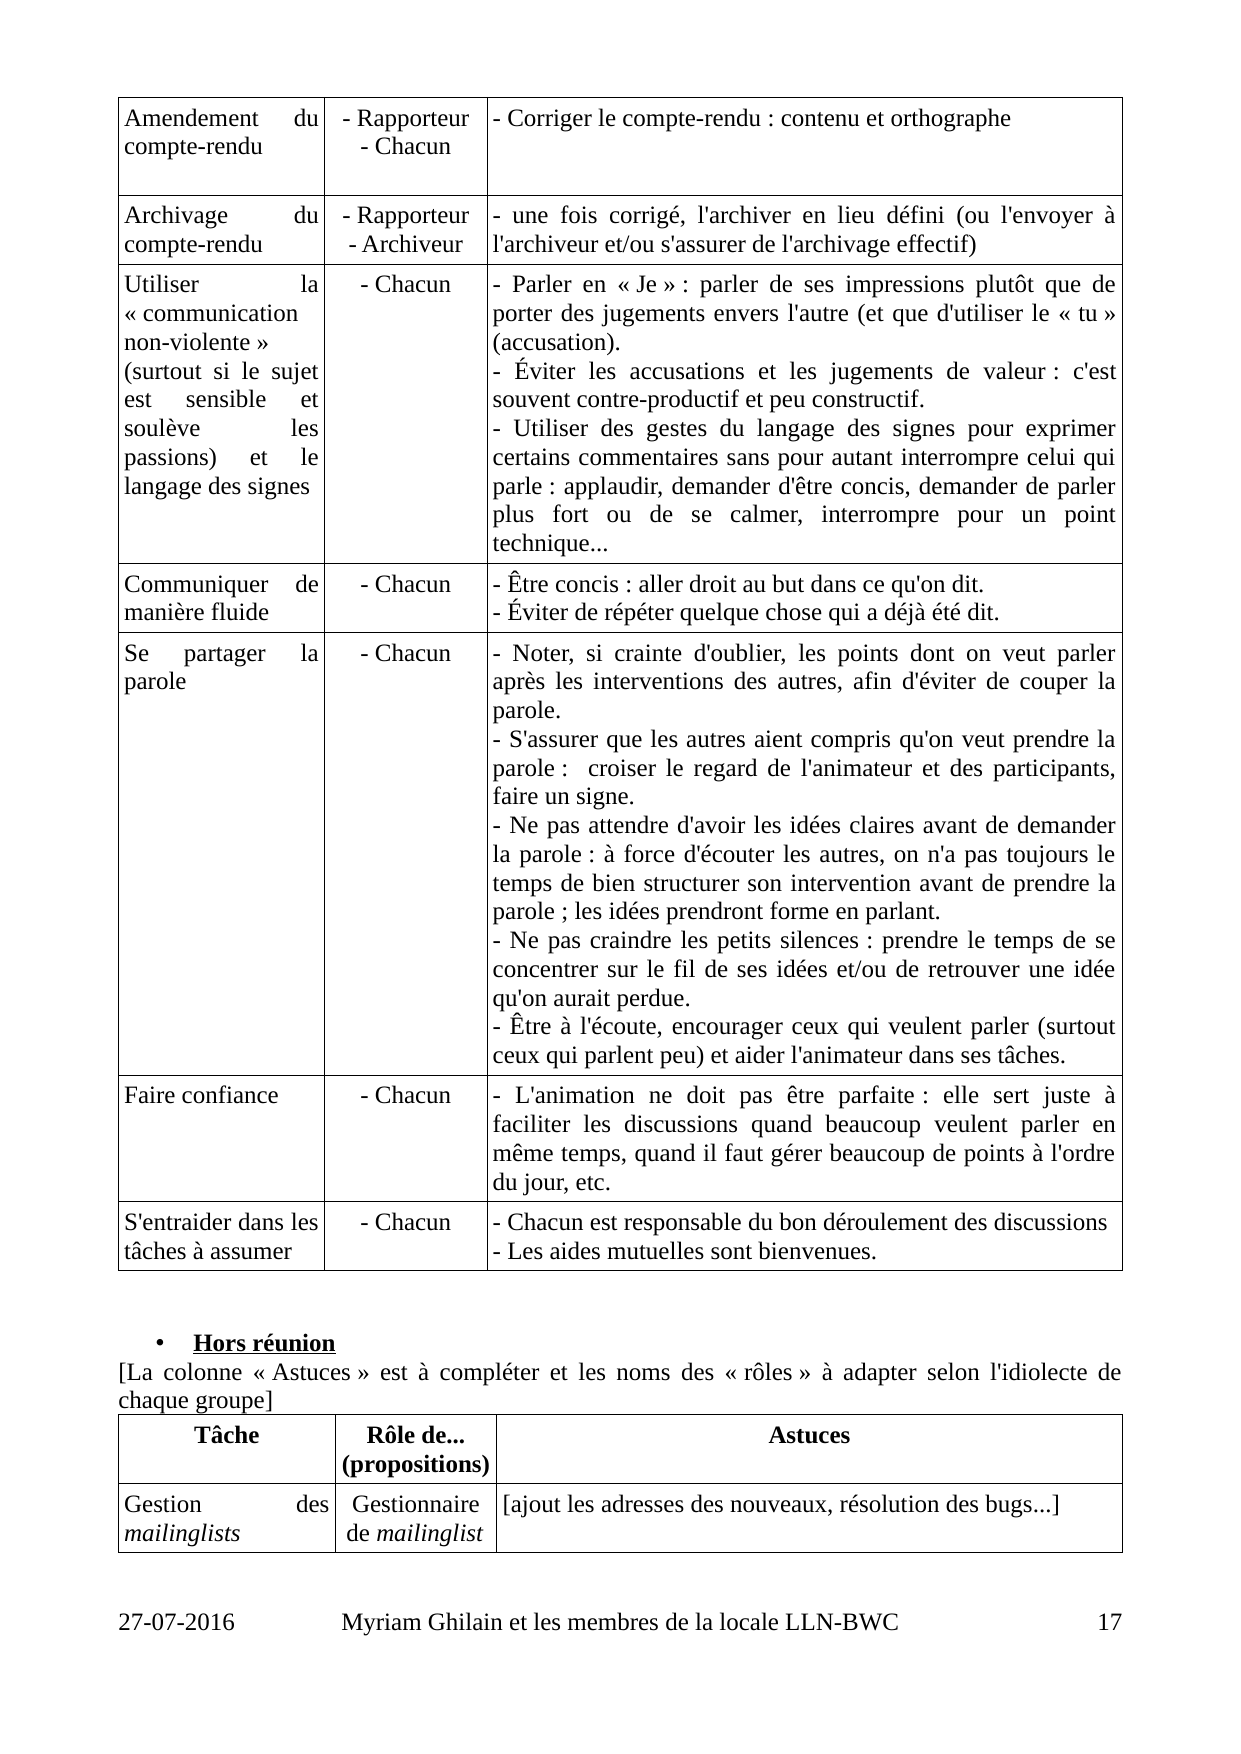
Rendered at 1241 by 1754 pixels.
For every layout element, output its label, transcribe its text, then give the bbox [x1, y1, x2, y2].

table_cell - Rapporteur - Chacun [325, 98, 487, 195]
table_cell - Chacun [325, 633, 487, 1075]
table_cell - Chacun [325, 1076, 487, 1201]
table_header Rôle de... (propositions) [336, 1415, 496, 1483]
table_cell Gestionnaire de mailinglist [336, 1484, 496, 1552]
table_cell - Être concis : aller droit au but dans ce qu'on dit. - Éviter de répéter quelque chose qui a déjà été dit. [488, 564, 1122, 632]
table_header Tâche [119, 1415, 335, 1483]
table_cell - une fois corrigé, l'archiver en lieu défini (ou l'envoyer à l'archiveur et/ou s'assurer de l'archivage effectif) [488, 196, 1122, 264]
table_cell S'entraider dans les tâches à assumer [119, 1202, 324, 1270]
list Hors réunion [156, 1328, 1122, 1357]
table_cell - Chacun [325, 564, 487, 632]
table_cell - Chacun [325, 1202, 487, 1270]
table_cell - Rapporteur - Archiveur [325, 196, 487, 264]
table_cell - Noter, si crainte d'oublier, les points dont on veut parler après les interventions des autres, afin d'éviter de couper la parole. - S'assurer que les autres aient compris qu'on veut prendre la parole : croiser le regard de l'animateur et des participants, faire un signe. - Ne pas attendre d'avoir les idées claires avant de demander la parole : à force d'écouter les autres, on n'a pas toujours le temps de bien structurer son intervention avant de prendre la parole ; les idées prendront forme en parlant. - Ne pas craindre les petits silences : prendre le temps de se concentrer sur le fil de ses idées et/ou de retrouver une idée qu'on aurait perdue. - Être à l'écoute, encourager ceux qui veulent parler (surtout ceux qui parlent peu) et aider l'animateur dans ses tâches. [488, 633, 1122, 1075]
table_cell - L'animation ne doit pas être parfaite : elle sert juste à faciliter les discussions quand beaucoup veulent parler en même temps, quand il faut gérer beaucoup de points à l'ordre du jour, etc. [488, 1076, 1122, 1201]
table_cell - Chacun [325, 265, 487, 563]
table_cell Archivage du compte-rendu [119, 196, 324, 264]
table_cell Communiquer de manière fluide [119, 564, 324, 632]
table_header Astuces [497, 1415, 1122, 1483]
table_cell - Chacun est responsable du bon déroulement des discussions - Les aides mutuelles sont bienvenues. [488, 1202, 1122, 1270]
table_cell - Corriger le compte-rendu : contenu et orthographe [488, 98, 1122, 195]
table_cell Faire confiance [119, 1076, 324, 1201]
table_cell Se partager la parole [119, 633, 324, 1075]
table_cell Gestion des mailinglists [119, 1484, 335, 1552]
table_cell [ajout les adresses des nouveaux, résolution des bugs...] [497, 1484, 1122, 1552]
text [La colonne « Astuces » est à compléter et les noms des « rôles » à adapter selon l'idiolecte de chaque groupe] [118, 1357, 1122, 1414]
table_cell - Parler en « Je » : parler de ses impressions plutôt que de porter des jugements envers l'autre (et que d'utiliser le « tu » (accusation). - Éviter les accusations et les jugements de valeur : c'est souvent contre-productif et peu constructif. - Utiliser des gestes du langage des signes pour exprimer certains commentaires sans pour autant interrompre celui qui parle : applaudir, demander d'être concis, demander de parler plus fort ou de se calmer, interrompre pour un point technique... [488, 265, 1122, 563]
table_cell Utiliser la « communication non-violente » (surtout si le sujet est sensible et soulève les passions) et le langage des signes [119, 265, 324, 563]
table_cell Amendement du compte-rendu [119, 98, 324, 195]
